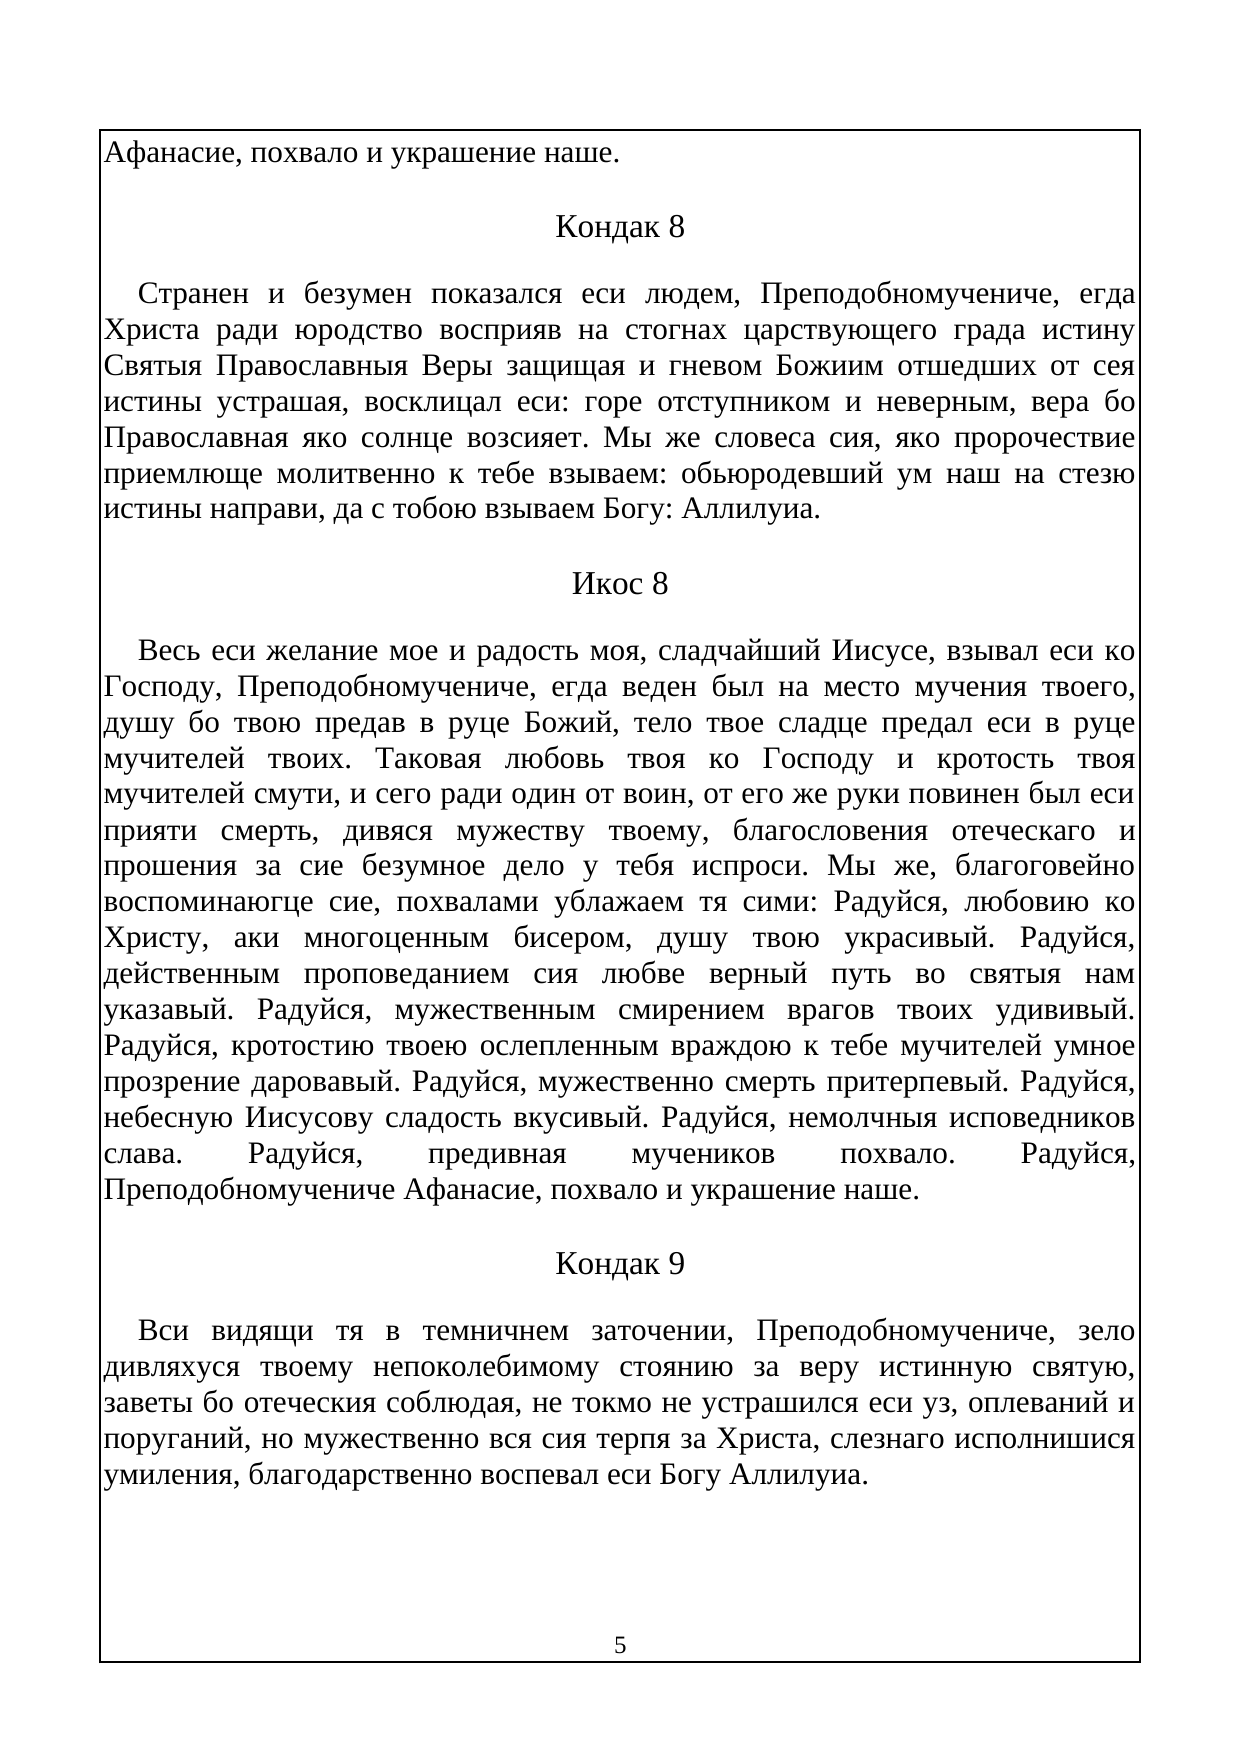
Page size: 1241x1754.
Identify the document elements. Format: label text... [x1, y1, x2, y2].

subtitle Кондак 8 [103, 206, 1137, 245]
text Весь еси желание мое и радость моя, сладчайший Иисусе, взывал еси ко Господу, Преподобномучениче, егда веден был на место мучения твоего, душу бо твою предав в руце Божий, тело твое сладце предал еси в руце мучителей твоих. Таковая любовь твоя ко Господу и кротость твоя мучителей смути, и сего ради один от воин, от его же руки повинен был еси прияти смерть, дивяся мужеству твоему, благословения отеческаго и прошения за сие безумное дело у тебя испроси. Мы же, благоговейно воспоминаюгце сие, похвалами ублажаем тя сими: Радуйся, любовию ко Христу, аки многоценным бисером, душу твою украсивый. Радуйся, действенным проповеданием сия любве верный путь во святыя нам указавый. Радуйся, мужественным смирением врагов твоих удививый. Радуйся, кротостию твоею ослепленным враждою к тебе мучителей умное прозрение даровавый. Радуйся, мужественно смерть притерпевый. Радуйся, небесную Иисусову сладость вкусивый. Радуйся, немолчныя исповедников слава. Радуйся, предивная мучеников похвало. Радуйся, Преподобномучениче Афанасие, похвало и украшение наше. [103, 631, 1137, 1206]
subtitle Икос 8 [103, 563, 1137, 602]
text Странен и безумен показался еси людем, Преподобномучениче, егда Христа ради юродство восприяв на стогнах царствующего града истину Святыя Православныя Веры защищая и гневом Божиим отшедших от сея истины устрашая, восклицал еси: горе отступником и неверным, вера бо Православная яко солнце возсияет. Мы же словеса сия, яко пророчествие приемлюще молитвенно к тебе взываем: обьюродевший ум наш на стезю истины направи, да с тобою взываем Богу: Аллилуиа. [103, 274, 1137, 526]
subtitle Кондак 9 [103, 1243, 1137, 1282]
text Афанасие, похвало и украшение наше. [103, 133, 1137, 169]
text Вси видящи тя в темничнем заточении, Преподобномучениче, зело дивляхуся твоему непоколебимому стоянию за веру истинную святую, заветы бо отеческия соблюдая, не токмо не устрашился еси уз, оплеваний и поруганий, но мужественно вся сия терпя за Христа, слезнаго исполнишися умиления, благодарственно воспевал еси Богу Аллилуиа. [103, 1311, 1137, 1491]
